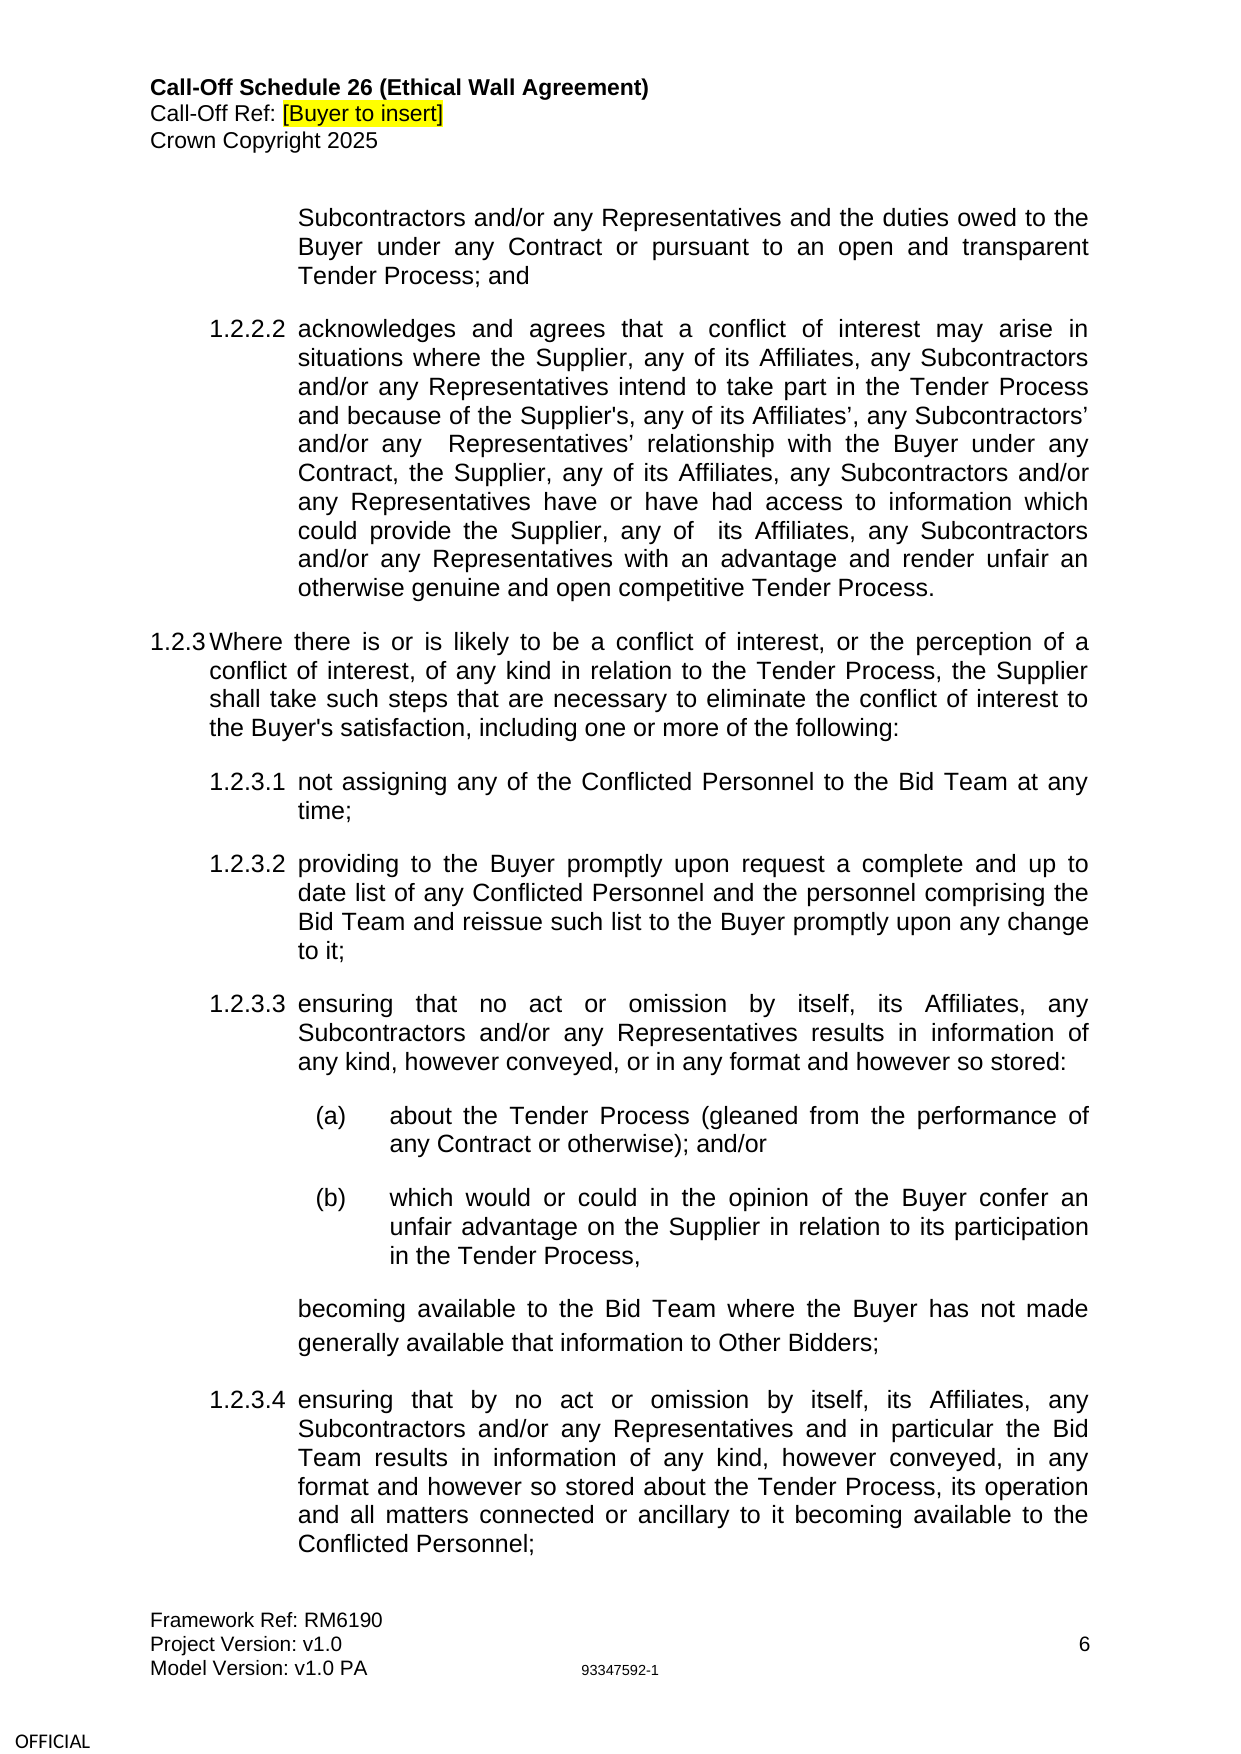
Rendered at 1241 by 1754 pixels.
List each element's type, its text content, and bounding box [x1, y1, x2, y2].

list ensuring that by no act or omission by itself, its Affiliates, any Subcontractors and/or any Representatives and in particular the Bid Team results in information of any kind, however conveyed, in any format and however so stored about the Tender Process, its operation and all matters connected or ancillary to it becoming available to the Conflicted Personnel; [209, 1386, 1090, 1558]
list Where there is or is likely to be a conflict of interest, or the perception of a conflict of interest, of any kind in relation to the Tender Process, the Supplier shall take such steps that are necessary to eliminate the conflict of interest to the Buyer's satisfaction, including one or more of the following: [150, 627, 1090, 742]
list about the Tender Process (gleaned from the performance of any Contract or otherwise); and/or [315, 1101, 1090, 1158]
list ensuring that no act or omission by itself, its Affiliates, any Subcontractors and/or any Representatives results in information of any kind, however conveyed, or in any format and however so stored: [209, 989, 1090, 1076]
text becoming available to the Bid Team where the Buyer has not made generally available that information to Other Bidders; [298, 1294, 1090, 1356]
list not assigning any of the Conflicted Personnel to the Bid Team at any time; [209, 767, 1090, 824]
list acknowledges and agrees that a conflict of interest may arise in situations where the Supplier, any of its Affiliates, any Subcontractors and/or any Representatives intend to take part in the Tender Process and because of the Supplier's, any of its Affiliates’, any Subcontractors’ and/or any Representatives’ relationship with the Buyer under any Contract, the Supplier, any of its Affiliates, any Subcontractors and/or any Representatives have or have had access to information which could provide the Supplier, any of its Affiliates, any Subcontractors and/or any Representatives with an advantage and render unfair an otherwise genuine and open competitive Tender Process. [209, 314, 1090, 602]
list providing to the Buyer promptly upon request a complete and up to date list of any Conflicted Personnel and the personnel comprising the Bid Team and reissue such list to the Buyer promptly upon any change to it; [209, 849, 1090, 964]
list Subcontractors and/or any Representatives and the duties owed to the Buyer under any Contract or pursuant to an open and transparent Tender Process; and [209, 203, 1090, 289]
list which would or could in the opinion of the Buyer confer an unfair advantage on the Supplier in relation to its participation in the Tender Process, [315, 1183, 1090, 1269]
